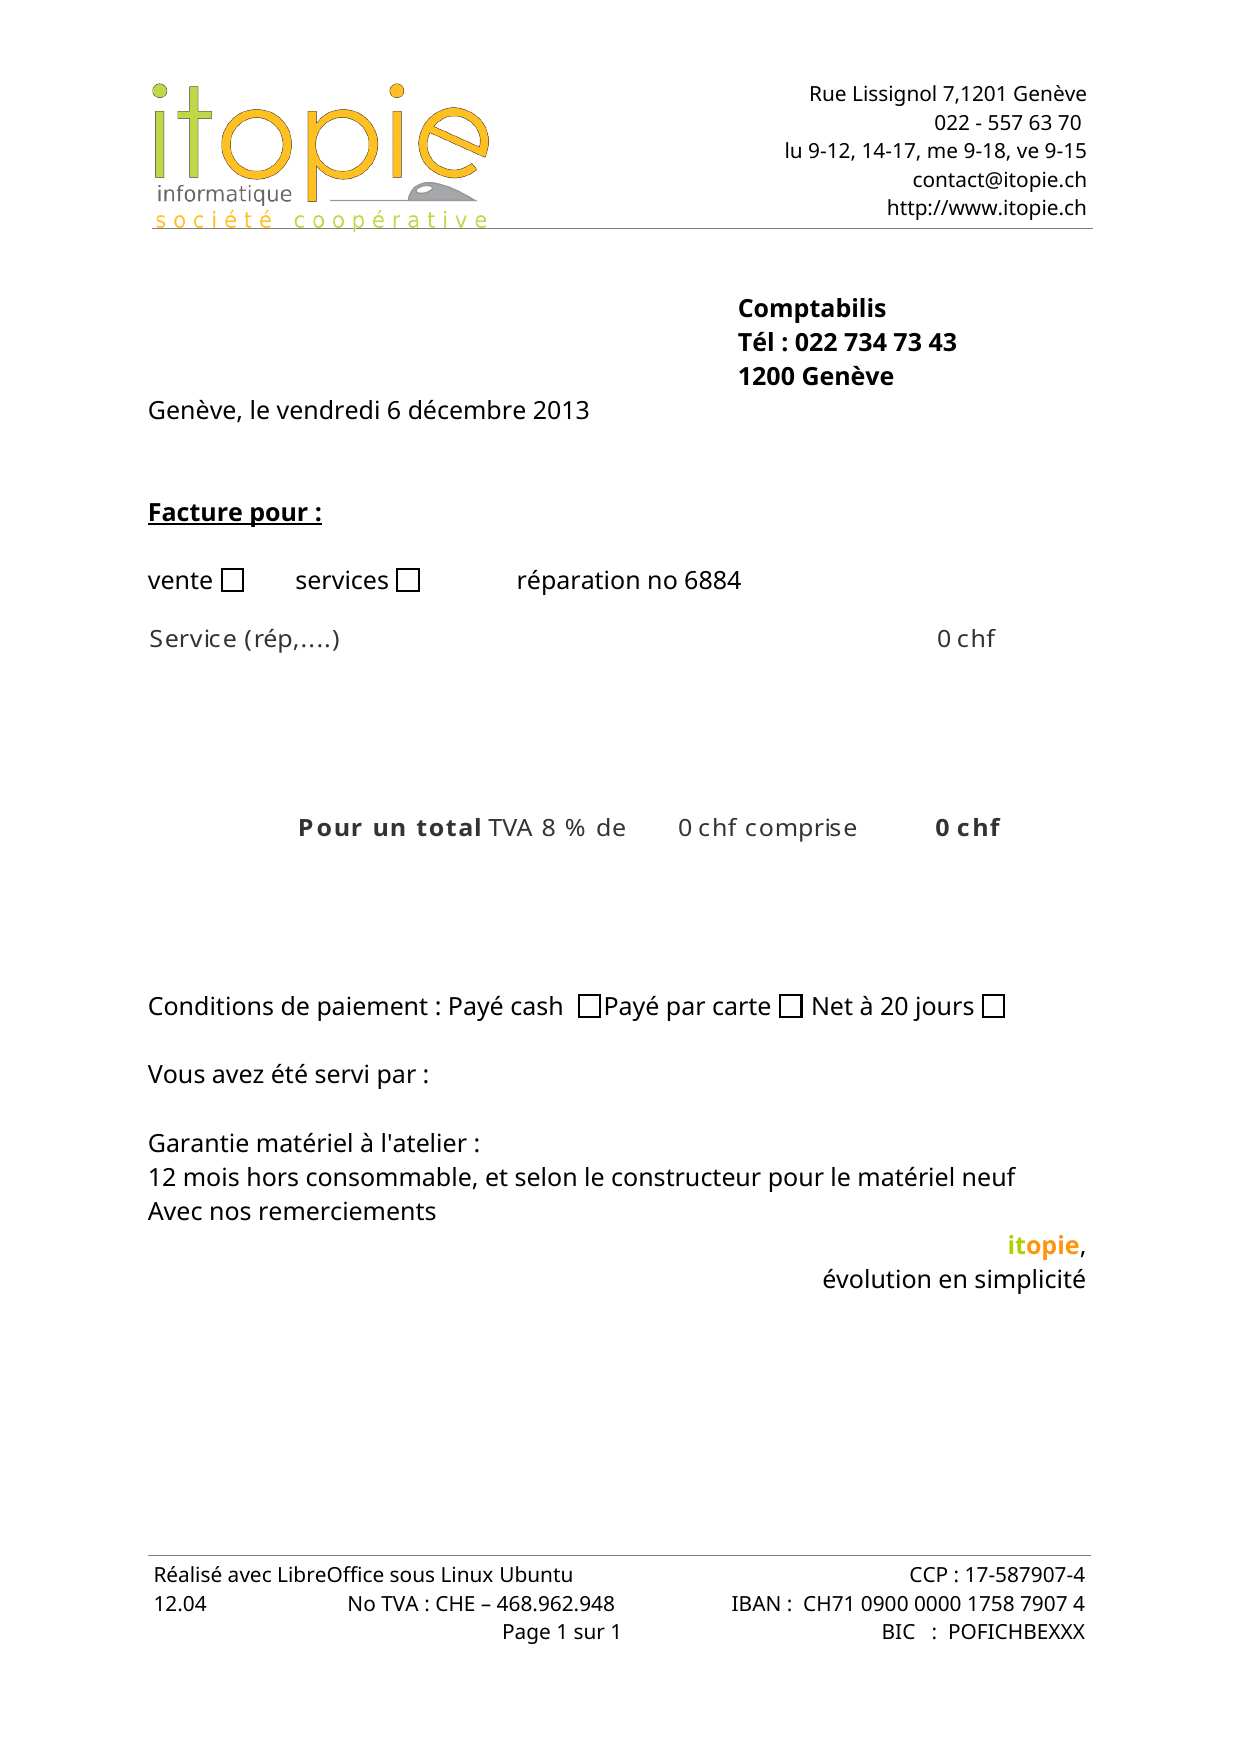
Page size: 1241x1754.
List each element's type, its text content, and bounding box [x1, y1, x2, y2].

text itopie, [148, 1227, 1093, 1262]
text Facture pour : [148, 495, 1093, 529]
text 12 mois hors consommable, et selon le constructeur pour le matériel neuf [148, 1159, 1093, 1193]
text Vous avez été servi par : [148, 1057, 1093, 1091]
text Garantie matériel à l'atelier : [148, 1125, 1093, 1159]
text Avec nos remerciements [148, 1193, 1093, 1227]
text vente services réparation no 6884 [148, 563, 1093, 597]
text Tél : 022 734 73 43 [148, 324, 1093, 358]
text évolution en simplicité [148, 1262, 1093, 1296]
text Conditions de paiement : Payé cash Payé par carte Net à 20 jours [148, 989, 1093, 1023]
text Comptabilis [148, 290, 1093, 324]
text 1200 Genève [148, 358, 1093, 392]
text Genève, le vendredi 6 décembre 2013 [148, 392, 1093, 427]
picture [138, 72, 500, 244]
